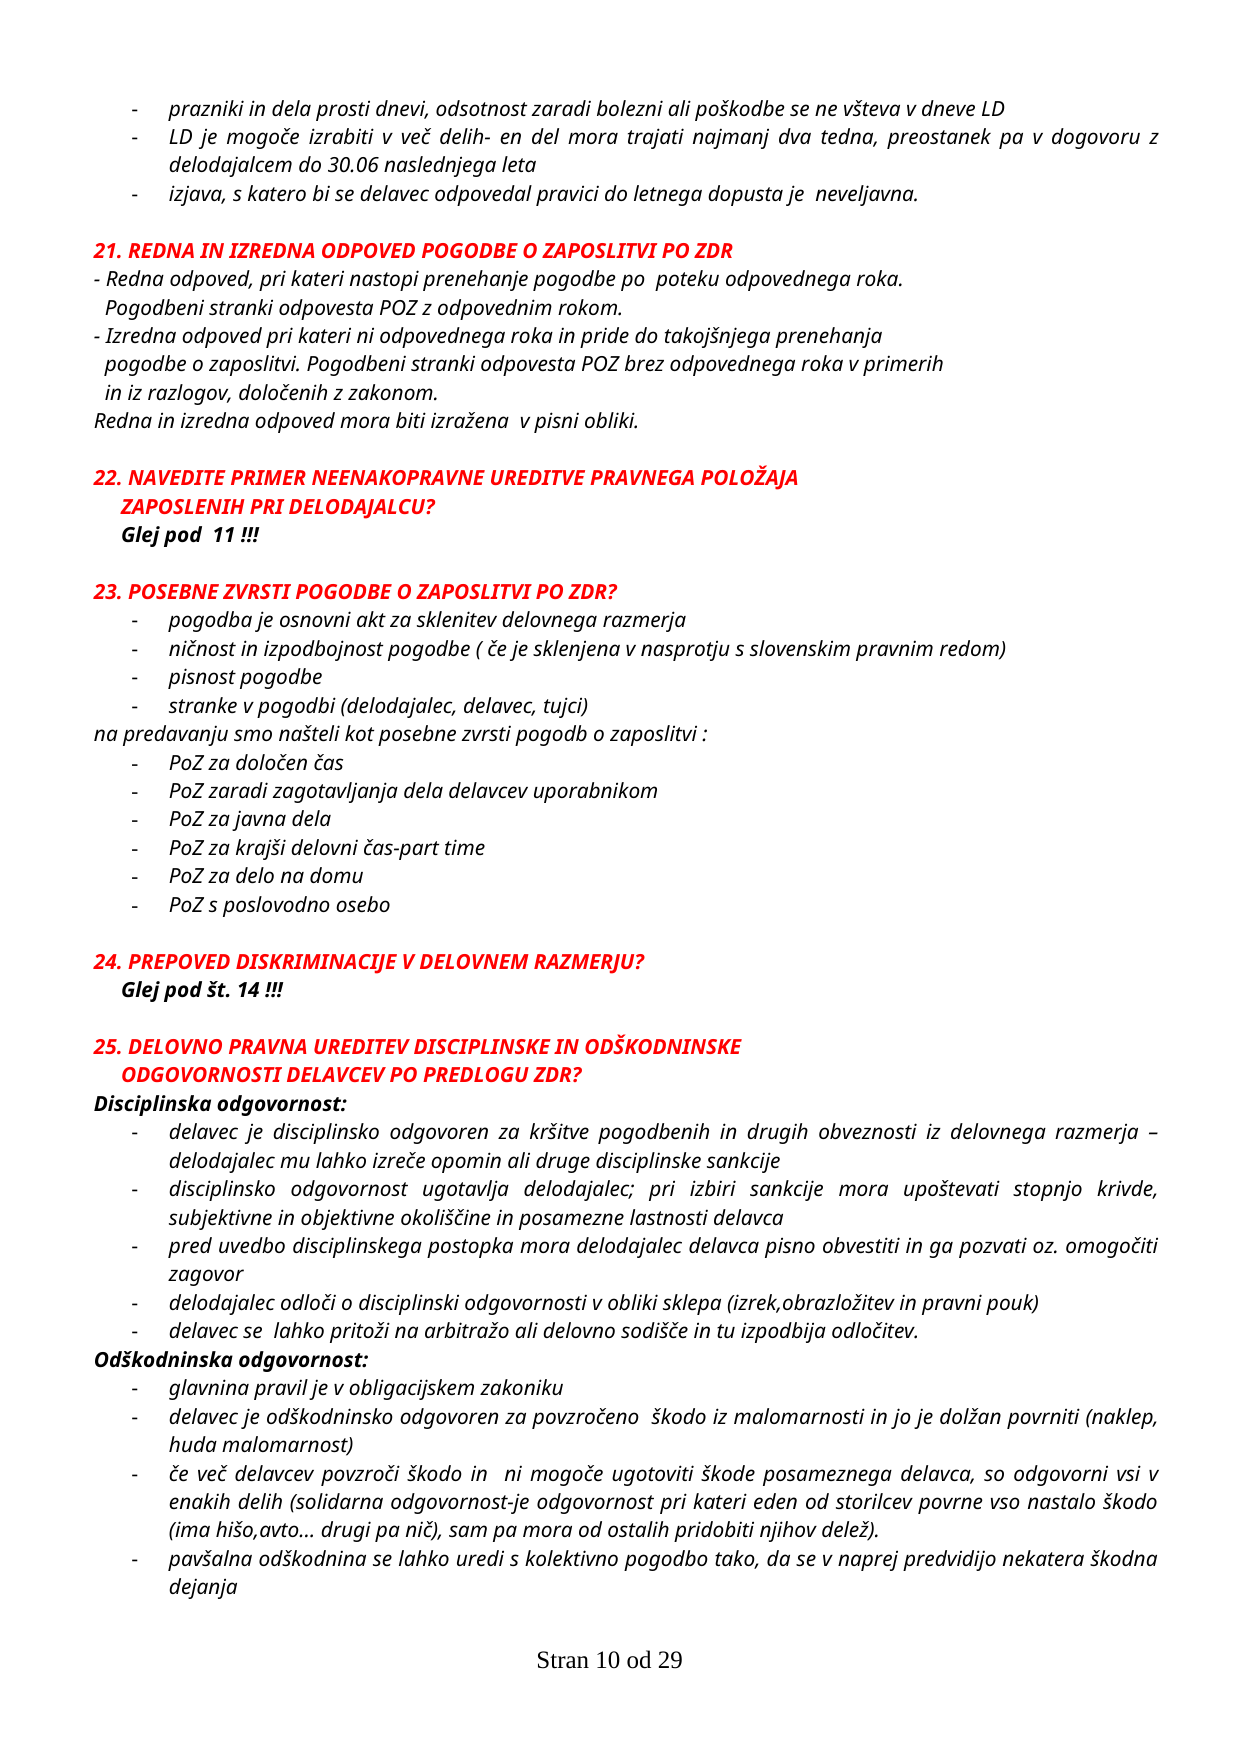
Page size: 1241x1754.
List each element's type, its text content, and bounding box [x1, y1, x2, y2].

text - Izredna odpoved pri kateri ni odpovednega roka in pride do takojšnjega prenehanja [94, 321, 1162, 349]
list stranke v pogodbi (delodajalec, delavec, tujci) [131, 691, 1162, 719]
text in iz razlogov, določenih z zakonom. [94, 378, 1162, 406]
list PoZ za določen čas [131, 748, 1162, 776]
list prazniki in dela prosti dnevi, odsotnost zaradi bolezni ali poškodbe se ne všteva v dneve LD [131, 94, 1162, 122]
list delavec je odškodninsko odgovoren za povzročeno škodo iz malomarnosti in jo je dolžan povrniti (naklep, huda malomarnost) [131, 1402, 1162, 1459]
list pred uvedbo disciplinskega postopka mora delodajalec delavca pisno obvestiti in ga pozvati oz. omogočiti zagovor [131, 1231, 1162, 1288]
text pogodbe o zaposlitvi. Pogodbeni stranki odpovesta POZ brez odpovednega roka v primerih [94, 349, 1162, 378]
text zaposlenih pri delodajalcu? [94, 492, 1162, 520]
text 23. Posebne zvrsti pogodbe o zaposlitvi po ZDR? [94, 577, 1162, 606]
list izjava, s katero bi se delavec odpovedal pravici do letnega dopusta je neveljavna. [131, 179, 1162, 207]
list PoZ s poslovodno osebo [131, 890, 1162, 918]
text Pogodbeni stranki odpovesta POZ z odpovednim rokom. [94, 293, 1162, 321]
list PoZ za delo na domu [131, 861, 1162, 890]
text na predavanju smo našteli kot posebne zvrsti pogodb o zaposlitvi : [94, 719, 1162, 748]
list glavnina pravil je v obligacijskem zakoniku [131, 1373, 1162, 1402]
list če več delavcev povzroči škodo in ni mogoče ugotoviti škode posameznega delavca, so odgovorni vsi v enakih delih (solidarna odgovornost-je odgovornost pri kateri eden od storilcev povrne vso nastalo škodo (ima hišo,avto… drugi pa nič), sam pa mora od ostalih pridobiti njihov delež). [131, 1459, 1162, 1544]
list pisnost pogodbe [131, 662, 1162, 691]
list disciplinsko odgovornost ugotavlja delodajalec; pri izbiri sankcije mora upoštevati stopnjo krivde, subjektivne in objektivne okoliščine in posamezne lastnosti delavca [131, 1174, 1162, 1231]
text Odškodninska odgovornost: [94, 1345, 1162, 1373]
list ničnost in izpodbojnost pogodbe ( če je sklenjena v nasprotju s slovenskim pravnim redom) [131, 634, 1162, 662]
list PoZ zaradi zagotavljanja dela delavcev uporabnikom [131, 776, 1162, 804]
text Disciplinska odgovornost: [94, 1089, 1162, 1117]
list delavec se lahko pritoži na arbitražo ali delovno sodišče in tu izpodbija odločitev. [131, 1316, 1162, 1345]
text 25. delovno pravna ureditev disciplinske in odškodninske [94, 1032, 1162, 1061]
text Glej pod št. 14 !!! [94, 975, 1162, 1004]
list PoZ za javna dela [131, 804, 1162, 833]
text Glej pod 11 !!! [94, 520, 1162, 549]
list pogodba je osnovni akt za sklenitev delovnega razmerja [131, 606, 1162, 634]
text 24. Prepoved diskriminacije v delovnem razmerju? [94, 947, 1162, 975]
text Redna in izredna odpoved mora biti izražena v pisni obliki. [94, 406, 1162, 435]
list PoZ za krajši delovni čas-part time [131, 833, 1162, 861]
text - Redna odpoved, pri kateri nastopi prenehanje pogodbe po poteku odpovednega roka. [94, 264, 1162, 293]
text 22. Navedite primer neenakopravne ureditve pravnega položaja [94, 463, 1162, 492]
text odgovornosti delavcev po Predlogu ZDR? [94, 1061, 1162, 1089]
list pavšalna odškodnina se lahko uredi s kolektivno pogodbo tako, da se v naprej predvidijo nekatera škodna dejanja [131, 1544, 1162, 1601]
text 21. Redna in izredna odpoved Pogodbe o zaposlitvi po ZDR [94, 236, 1162, 264]
list LD je mogoče izrabiti v več delih- en del mora trajati najmanj dva tedna, preostanek pa v dogovoru z delodajalcem do 30.06 naslednjega leta [131, 122, 1162, 179]
list delodajalec odloči o disciplinski odgovornosti v obliki sklepa (izrek,obrazložitev in pravni pouk) [131, 1288, 1162, 1316]
list delavec je disciplinsko odgovoren za kršitve pogodbenih in drugih obveznosti iz delovnega razmerja – delodajalec mu lahko izreče opomin ali druge disciplinske sankcije [131, 1117, 1162, 1174]
